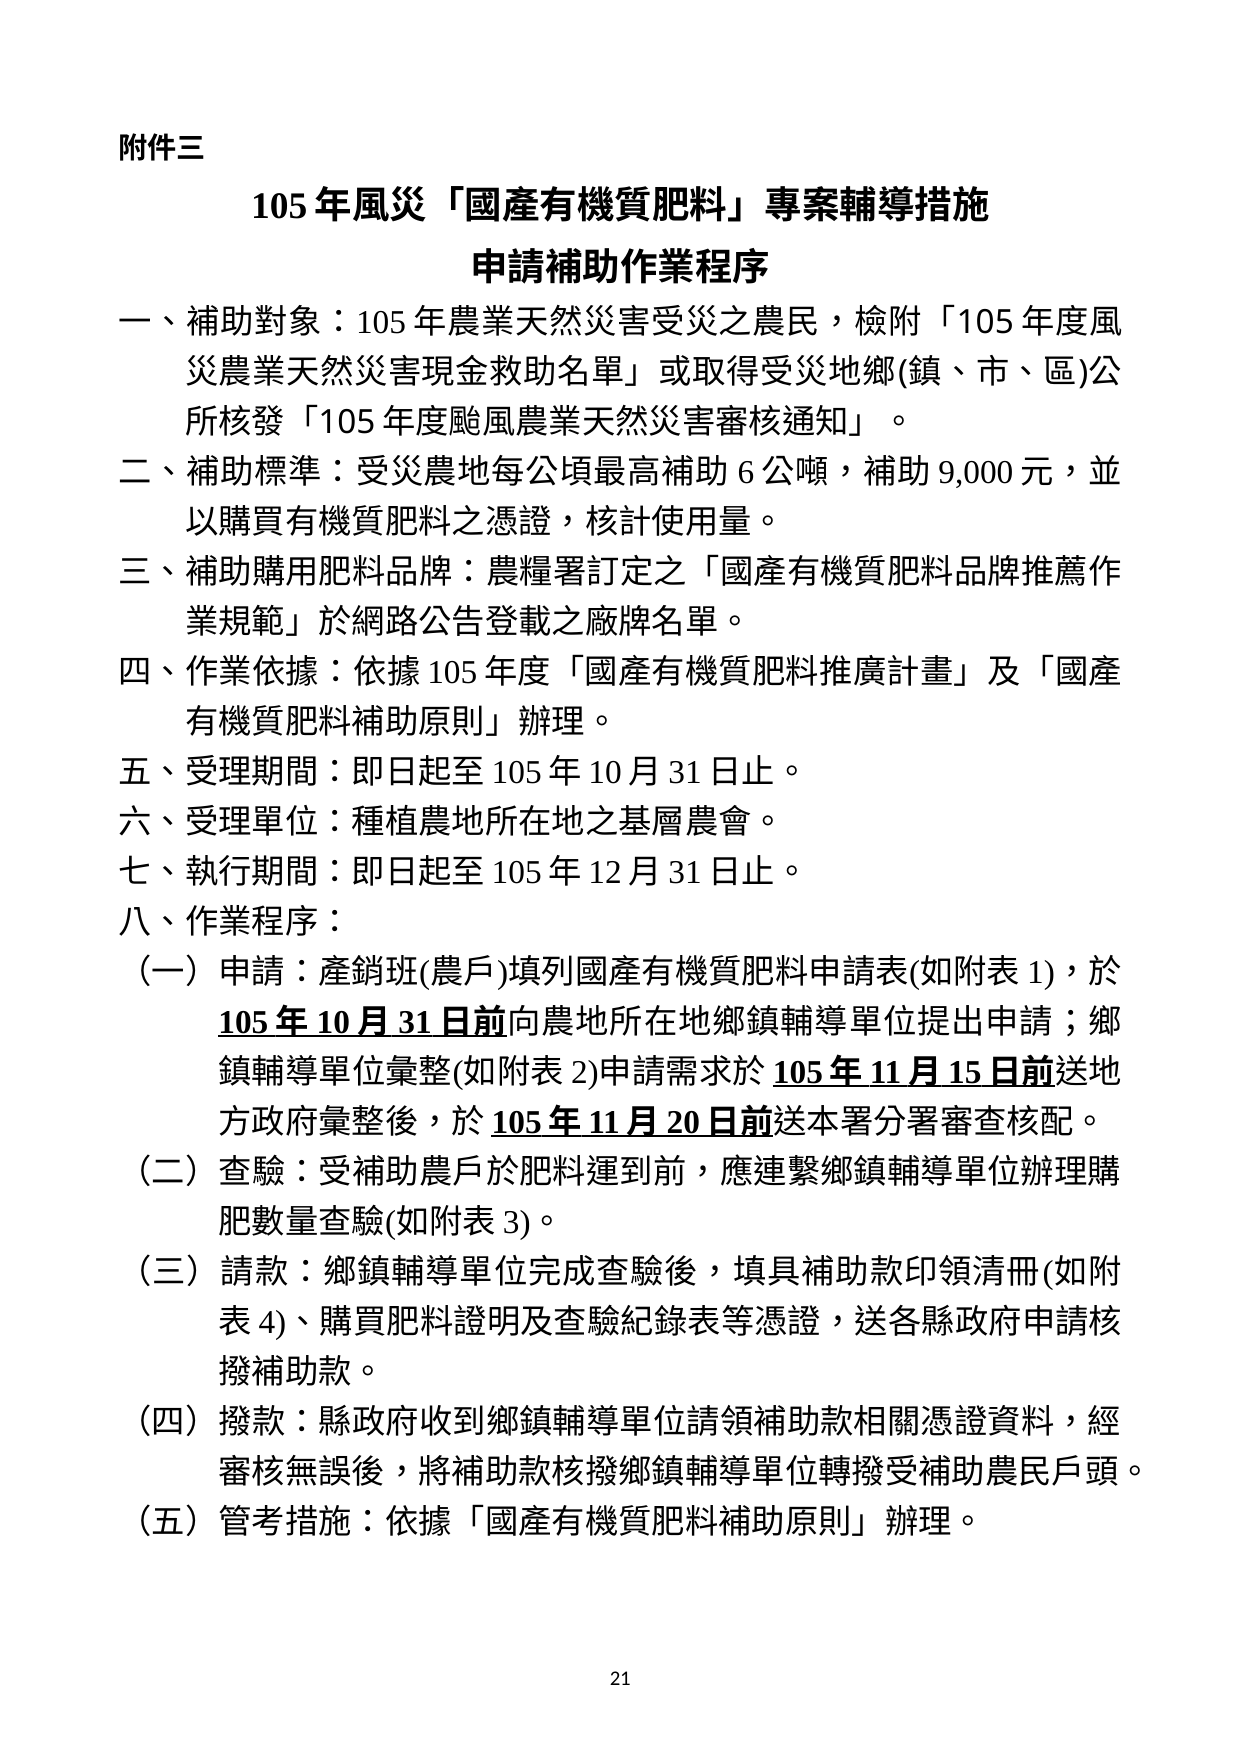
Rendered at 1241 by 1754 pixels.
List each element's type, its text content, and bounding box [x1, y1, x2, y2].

text （四）撥款：縣政府收到鄉鎮輔導單位請領補助款相關憑證資料，經審核無誤後，將補助款核撥鄉鎮輔導單位轉撥受補助農民戶頭。 [118, 1393, 1122, 1493]
text 八、作業程序： [118, 893, 1122, 943]
text 五、受理期間：即日起至105年10月31日止。 [118, 743, 1122, 793]
text （一）申請：產銷班(農戶)填列國產有機質肥料申請表(如附表1)，於105年10月31日前向農地所在地鄉鎮輔導單位提出申請；鄉鎮輔導單位彙整(如附表2)申請需求於105年11月15日前送地方政府彙整後，於105年11月20日前送本署分署審查核配。 [118, 943, 1122, 1143]
text （三）請款：鄉鎮輔導單位完成查驗後，填具補助款印領清冊(如附表4)、購買肥料證明及查驗紀錄表等憑證，送各縣政府申請核撥補助款。 [118, 1243, 1122, 1393]
text （二）查驗：受補助農戶於肥料運到前，應連繫鄉鎮輔導單位辦理購肥數量查驗(如附表3)。 [118, 1143, 1122, 1243]
text 四、作業依據：依據105年度「國產有機質肥料推廣計畫」及「國產有機質肥料補助原則」辦理。 [118, 643, 1122, 743]
text 附件三 [118, 118, 1122, 168]
text 申請補助作業程序 [118, 231, 1122, 293]
text 六、受理單位：種植農地所在地之基層農會。 [118, 793, 1122, 843]
text 三、補助購用肥料品牌：農糧署訂定之「國產有機質肥料品牌推薦作業規範」於網路公告登載之廠牌名單。 [118, 543, 1122, 643]
text 一、補助對象：105年農業天然災害受災之農民，檢附「105年度風災農業天然災害現金救助名單」或取得受災地鄉(鎮、市、區)公所核發「105年度颱風農業天然災害審核通知」。 [118, 293, 1122, 443]
text 七、執行期間：即日起至105年12月31日止。 [118, 843, 1122, 893]
text （五）管考措施：依據「國產有機質肥料補助原則」辦理。 [118, 1493, 1122, 1543]
text 二、補助標準：受災農地每公頃最高補助6公噸，補助9,000元，並以購買有機質肥料之憑證，核計使用量。 [118, 443, 1122, 543]
text 105年風災「國產有機質肥料」專案輔導措施 [118, 168, 1122, 231]
